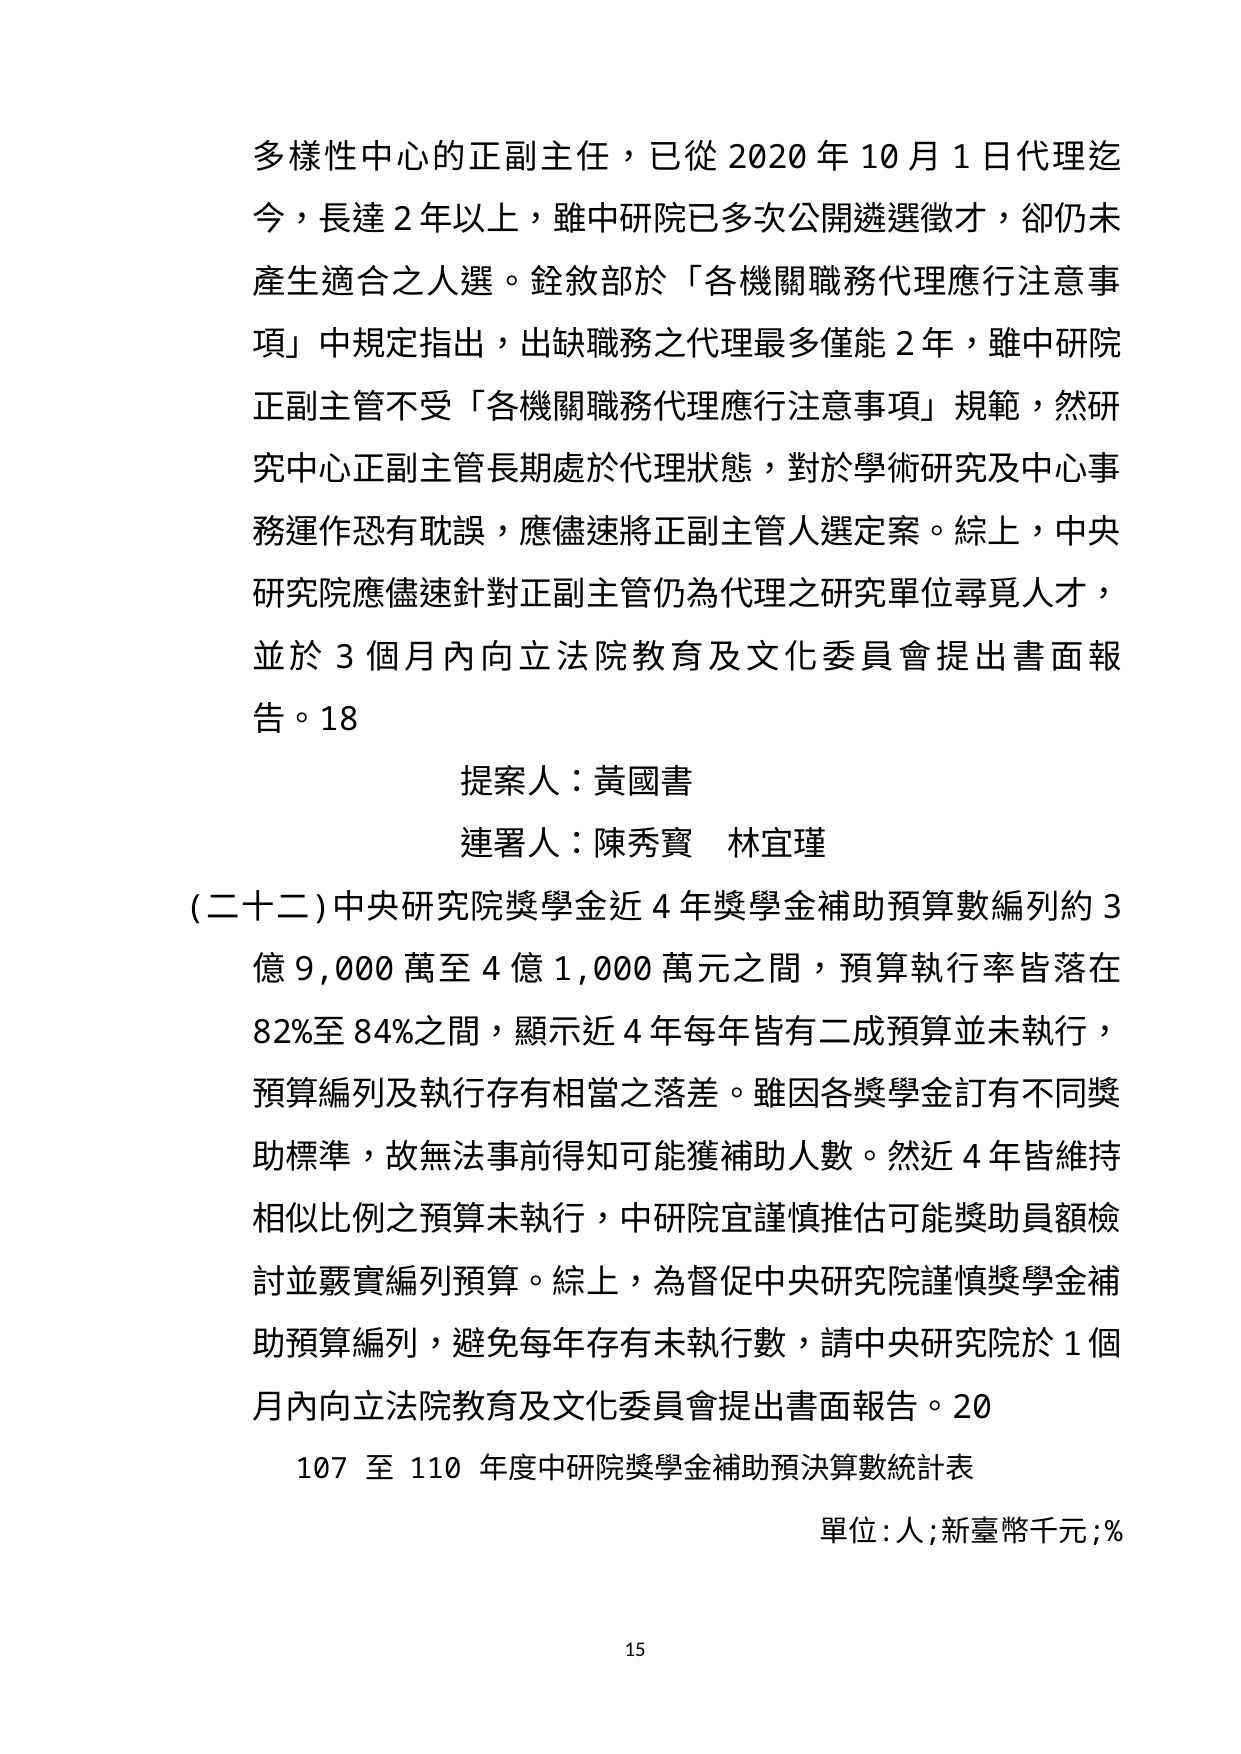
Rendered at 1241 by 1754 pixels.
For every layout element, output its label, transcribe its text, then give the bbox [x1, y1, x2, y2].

text 連署人：陳秀寳 林宜瑾 [460, 800, 1122, 862]
text (二十二)中央研究院獎學金近4年獎學金補助預算數編列約3億9,000萬至4億1,000萬元之間，預算執行率皆落在82%至84%之間，顯示近4年每年皆有二成預算並未執行，預算編列及執行存有相當之落差。雖因各獎學金訂有不同獎助標準，故無法事前得知可能獲補助人數。然近4年皆維持相似比例之預算未執行，中研院宜謹慎推估可能獎助員額檢討並覈實編列預算。綜上，為督促中央研究院謹慎獎學金補助預算編列，避免每年存有未執行數，請中央研究院於1個月內向立法院教育及文化委員會提出書面報告。20 [185, 862, 1122, 1425]
text 提案人：黃國書 [460, 737, 1122, 800]
text 107 至 110 年度中研院獎學金補助預決算數統計表 [148, 1425, 1122, 1487]
text 多樣性中心的正副主任，已從2020年10月1日代理迄今，長達2年以上，雖中研院已多次公開遴選徵才，卻仍未產生適合之人選。銓敘部於「各機關職務代理應行注意事項」中規定指出，出缺職務之代理最多僅能2年，雖中研院正副主管不受「各機關職務代理應行注意事項」規範，然研究中心正副主管長期處於代理狀態，對於學術研究及中心事務運作恐有耽誤，應儘速將正副主管人選定案。綜上，中央研究院應儘速針對正副主管仍為代理之研究單位尋覓人才，並於3個月內向立法院教育及文化委員會提出書面報告。18 [185, 112, 1122, 737]
text 單位:人;新臺幣千元;% [148, 1487, 1122, 1550]
